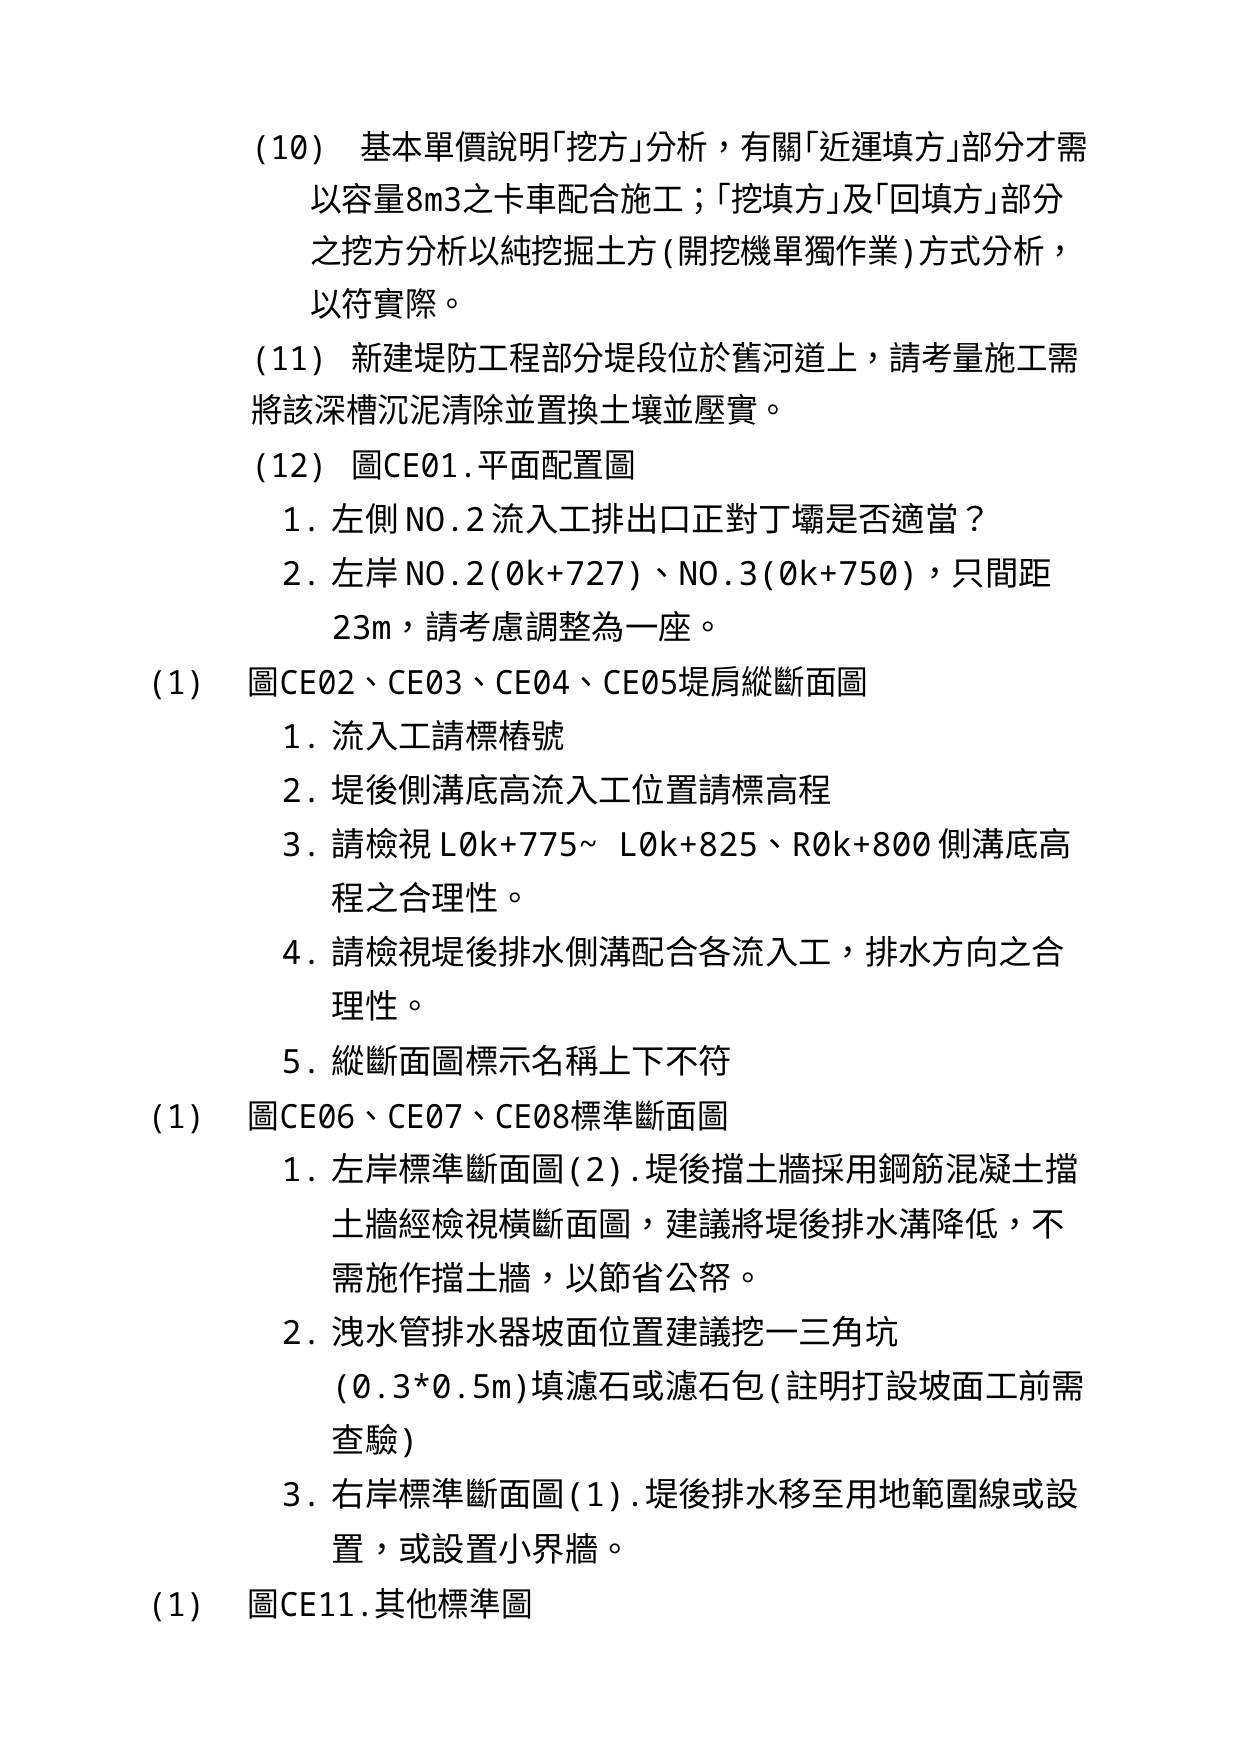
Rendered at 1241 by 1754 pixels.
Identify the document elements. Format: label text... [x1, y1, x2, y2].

list 基本單價說明｢挖方｣分析，有關｢近運填方｣部分才需以容量8m3之卡車配合施工；｢挖填方｣及｢回填方｣部分之挖方分析以純挖掘土方(開挖機單獨作業)方式分析，以符實際。 [251, 118, 1091, 326]
list 洩水管排水器坡面位置建議挖一三角坑(0.3*0.5m)填濾石或濾石包(註明打設坡面工前需查驗) [281, 1301, 1092, 1463]
list 右岸標準斷面圖(1).堤後排水移至用地範圍線或設置，或設置小界牆。 [281, 1463, 1092, 1572]
list 圖CE06、CE07、CE08標準斷面圖 [148, 1086, 1091, 1138]
list 左側NO.2流入工排出口正對丁壩是否適當？ [281, 488, 1092, 542]
list 請檢視L0k+775~ L0k+825、R0k+800側溝底高程之合理性。 [281, 813, 1092, 921]
list 圖CE02、CE03、CE04、CE05堤肩縱斷面圖 [148, 653, 1091, 705]
list 請檢視堤後排水側溝配合各流入工，排水方向之合理性。 [281, 921, 1092, 1030]
list 流入工請標樁號 [281, 705, 1092, 759]
list 左岸NO.2(0k+727)、NO.3(0k+750)，只間距23m，請考慮調整為一座。 [281, 542, 1092, 650]
list 圖CE11.其他標準圖 [148, 1574, 1091, 1626]
list 新建堤防工程部分堤段位於舊河道上，請考量施工需將該深槽沉泥清除並置換土壤並壓實。 [251, 329, 1091, 433]
list 圖CE01.平面配置圖 [251, 436, 1091, 488]
list 堤後側溝底高流入工位置請標高程 [281, 759, 1092, 813]
list 縱斷面圖標示名稱上下不符 [281, 1030, 1092, 1084]
list 左岸標準斷面圖(2).堤後擋土牆採用鋼筋混凝土擋土牆經檢視橫斷面圖，建議將堤後排水溝降低，不需施作擋土牆，以節省公帑。 [281, 1138, 1092, 1301]
